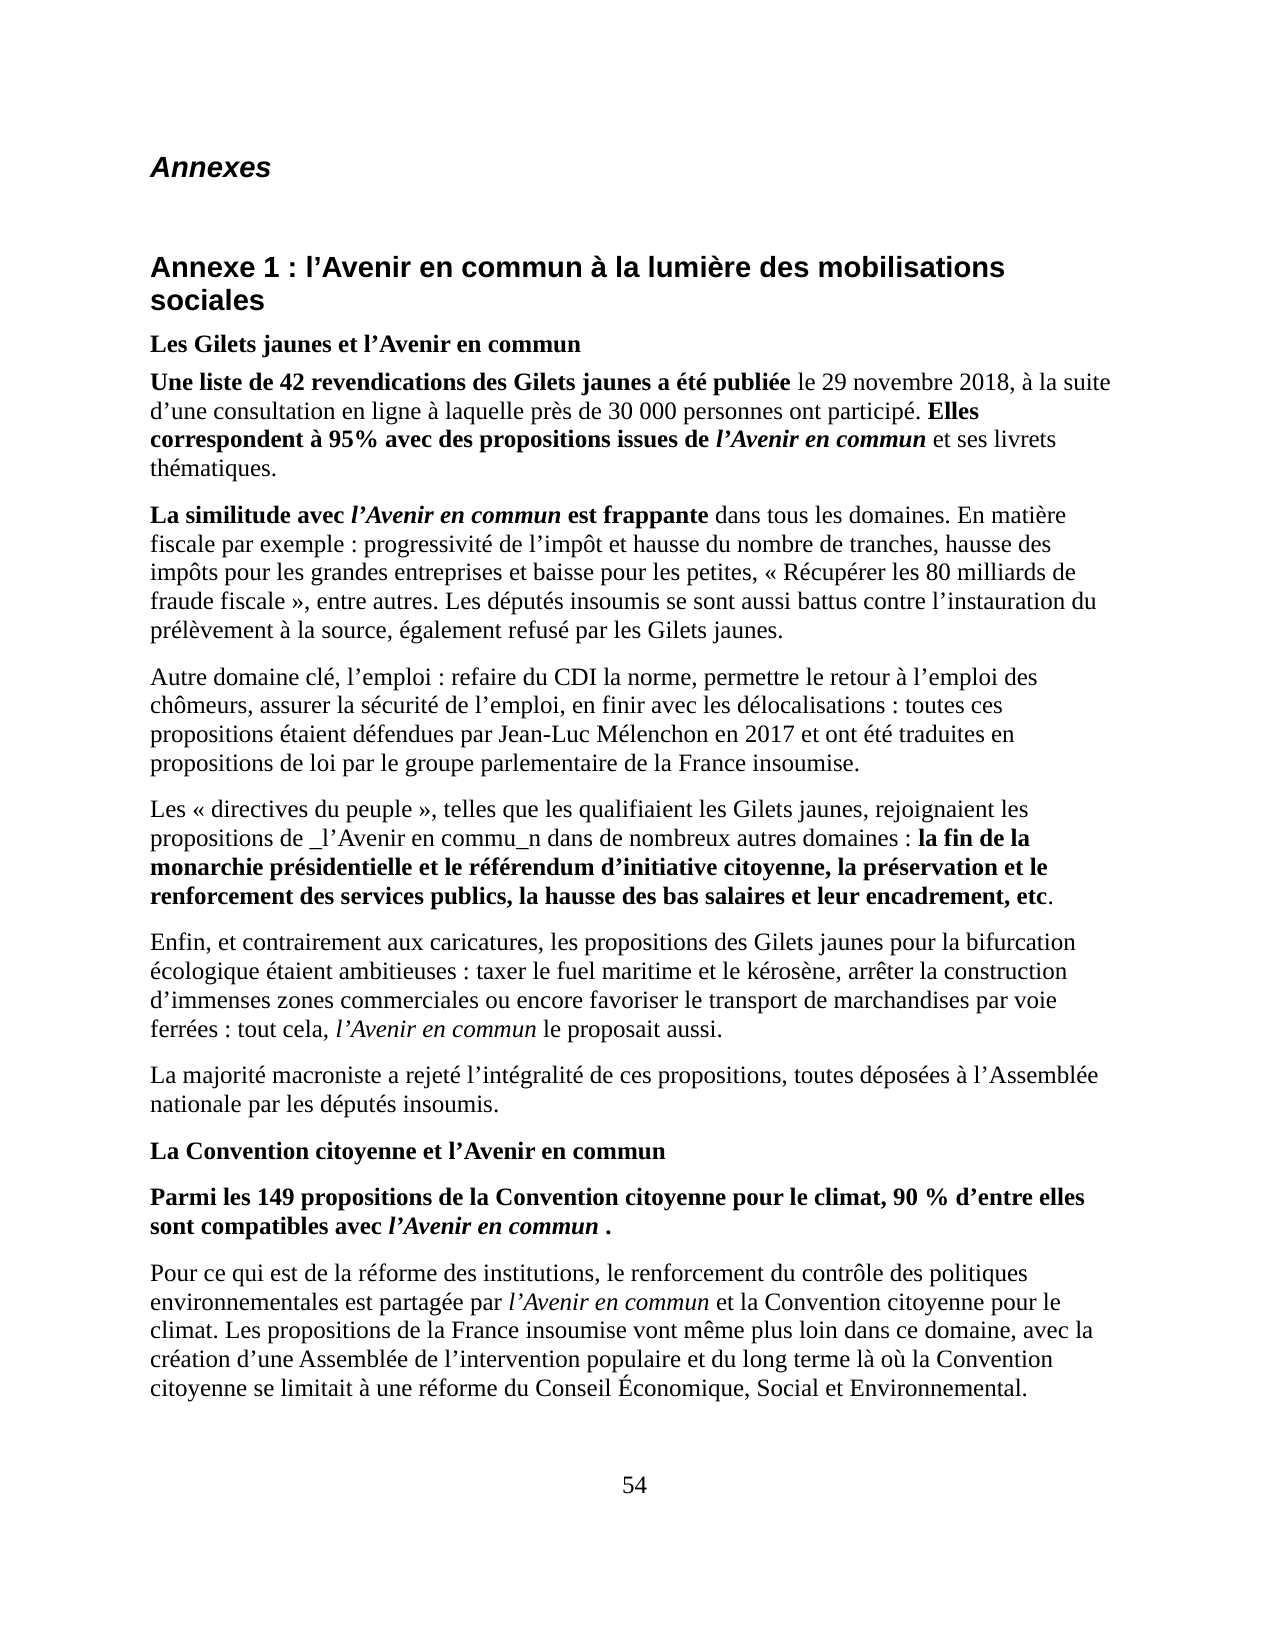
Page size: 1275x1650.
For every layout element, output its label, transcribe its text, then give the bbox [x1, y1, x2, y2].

text Pour ce qui est de la réforme des institutions, le renforcement du contrôle des politiques environnementales est partagée par l’Avenir en commun et la Convention citoyenne pour le climat. Les propositions de la France insoumise vont même plus loin dans ce domaine, avec la création d’une Assemblée de l’intervention populaire et du long terme là où la Convention citoyenne se limitait à une réforme du Conseil Économique, Social et Environnemental. [150, 1258, 1125, 1402]
text Parmi les 149 propositions de la Convention citoyenne pour le climat, 90 % d’entre elles sont compatibles avec l’Avenir en commun . [150, 1182, 1125, 1240]
text Une liste de 42 revendications des Gilets jaunes a été publiée le 29 novembre 2018, à la suite d’une consultation en ligne à laquelle près de 30 000 personnes ont participé. Elles correspondent à 95% avec des propositions issues de l’Avenir en commun et ses livrets thématiques. [150, 367, 1125, 482]
text Les Gilets jaunes et l’Avenir en commun [150, 329, 1125, 358]
text Autre domaine clé, l’emploi : refaire du CDI la norme, permettre le retour à l’emploi des chômeurs, assurer la sécurité de l’emploi, en finir avec les délocalisations : toutes ces propositions étaient défendues par Jean-Luc Mélenchon en 2017 et ont été traduites en propositions de loi par le groupe parlementaire de la France insoumise. [150, 662, 1125, 777]
text La similitude avec l’Avenir en commun est frappante dans tous les domaines. En matière fiscale par exemple : progressivité de l’impôt et hausse du nombre de tranches, hausse des impôts pour les grandes entreprises et baisse pour les petites, « Récupérer les 80 milliards de fraude fiscale », entre autres. Les députés insoumis se sont aussi battus contre l’instauration du prélèvement à la source, également refusé par les Gilets jaunes. [150, 500, 1125, 644]
text Enfin, et contrairement aux caricatures, les propositions des Gilets jaunes pour la bifurcation écologique étaient ambitieuses : taxer le fuel maritime et le kérosène, arrêter la construction d’immenses zones commerciales ou encore favoriser le transport de marchandises par voie ferrées : tout cela, l’Avenir en commun le proposait aussi. [150, 927, 1125, 1042]
text La Convention citoyenne et l’Avenir en commun [150, 1136, 1125, 1164]
subtitle Annexe 1 : l’Avenir en commun à la lumière des mobilisations sociales [150, 250, 1125, 317]
text Les « directives du peuple », telles que les qualifiaient les Gilets jaunes, rejoignaient les propositions de _l’Avenir en commu_n dans de nombreux autres domaines : la fin de la monarchie présidentielle et le référendum d’initiative citoyenne, la préservation et le renforcement des services publics, la hausse des bas salaires et leur encadrement, etc. [150, 794, 1125, 909]
text La majorité macroniste a rejeté l’intégralité de ces propositions, toutes déposées à l’Assemblée nationale par les députés insoumis. [150, 1060, 1125, 1118]
subtitle Annexes [150, 150, 1125, 183]
